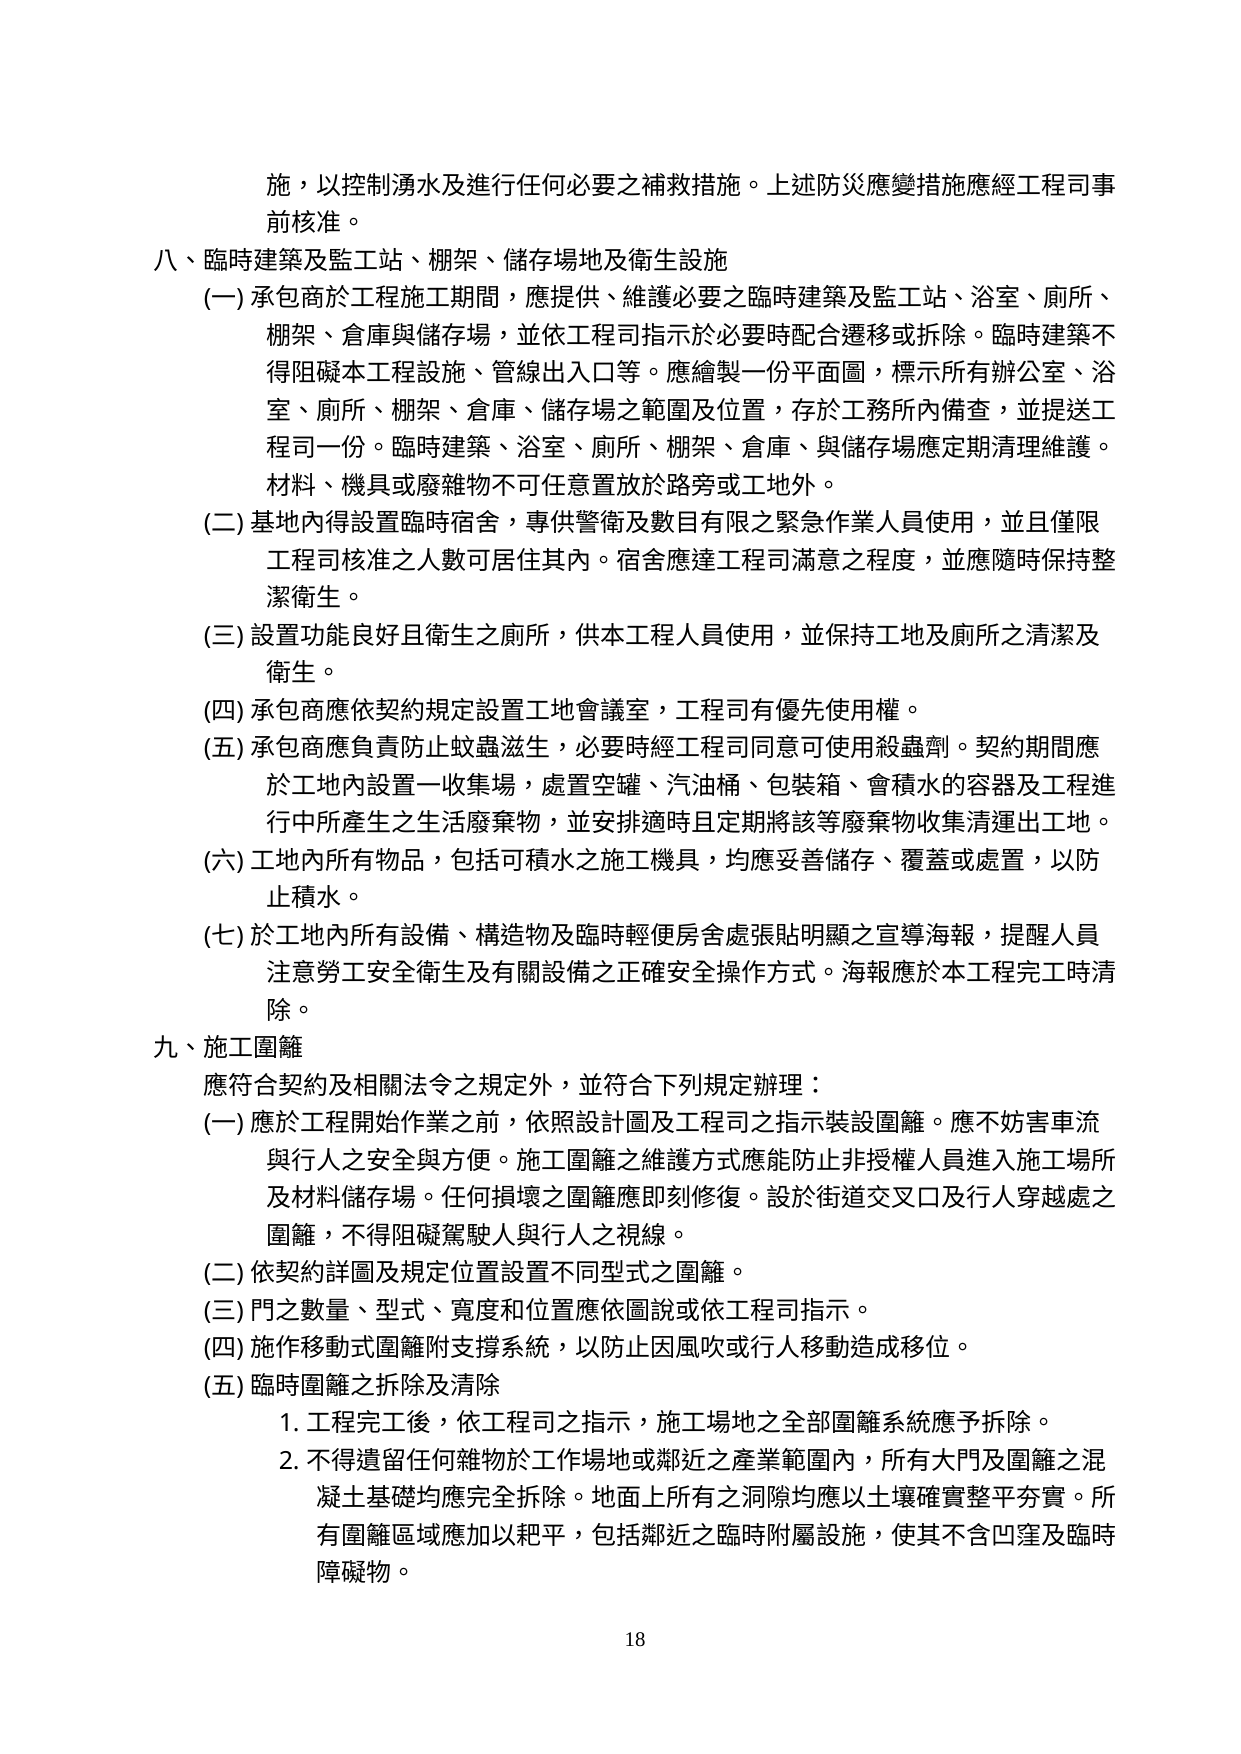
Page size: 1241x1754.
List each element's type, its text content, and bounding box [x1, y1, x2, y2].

text 材料、機具或廢雜物不可任意置放於路旁或工地外。 [253, 464, 1116, 502]
text 2. 不得遺留任何雜物於工作場地或鄰近之產業範圍內，所有大門及圍籬之混 [278, 1439, 1116, 1477]
text 凝土基礎均應完全拆除。地面上所有之洞隙均應以土壤確實整平夯實。所 [278, 1477, 1116, 1514]
text 注意勞工安全衛生及有關設備之正確安全操作方式。海報應於本工程完工時清 [253, 952, 1116, 989]
text 棚架、倉庫與儲存場，並依工程司指示於必要時配合遷移或拆除。臨時建築不 [253, 314, 1116, 352]
text (六) 工地內所有物品，包括可積水之施工機具，均應妥善儲存、覆蓋或處置，以防 [203, 839, 1116, 877]
text (四) 承包商應依契約規定設置工地會議室，工程司有優先使用權。 [153, 689, 1116, 727]
text 程司一份。臨時建築、浴室、廁所、棚架、倉庫、與儲存場應定期清理維護。 [253, 427, 1116, 464]
text (二) 基地內得設置臨時宿舍，專供警衛及數目有限之緊急作業人員使用，並且僅限 [203, 502, 1116, 539]
text 衛生。 [253, 652, 1116, 689]
text 施，以控制湧水及進行任何必要之補救措施。上述防災應變措施應經工程司事 [253, 164, 1116, 202]
text (三) 設置功能良好且衛生之廁所，供本工程人員使用，並保持工地及廁所之清潔及 [203, 614, 1116, 652]
text (一) 承包商於工程施工期間，應提供、維護必要之臨時建築及監工站、浴室、廁所、 [203, 277, 1116, 314]
text 與行人之安全與方便。施工圍籬之維護方式應能防止非授權人員進入施工場所 [153, 1139, 1116, 1177]
text 室、廁所、棚架、倉庫、儲存場之範圍及位置，存於工務所內備查，並提送工 [253, 389, 1116, 427]
text 於工地內設置一收集場，處置空罐、汽油桶、包裝箱、會積水的容器及工程進 [253, 764, 1116, 802]
text 除。 [253, 989, 1116, 1027]
text (二) 依契約詳圖及規定位置設置不同型式之圍籬。 [153, 1252, 1116, 1289]
text (五) 臨時圍籬之拆除及清除 [153, 1364, 1116, 1402]
text 前核准。 [253, 202, 1116, 239]
text 潔衛生。 [253, 577, 1116, 614]
text (七) 於工地內所有設備、構造物及臨時輕便房舍處張貼明顯之宣導海報，提醒人員 [203, 914, 1116, 952]
text 應符合契約及相關法令之規定外，並符合下列規定辦理： [153, 1064, 1116, 1102]
text 行中所產生之生活廢棄物，並安排適時且定期將該等廢棄物收集清運出工地。 [253, 802, 1116, 839]
text (三) 門之數量、型式、寬度和位置應依圖說或依工程司指示。 [153, 1289, 1116, 1327]
text (四) 施作移動式圍籬附支撐系統，以防止因風吹或行人移動造成移位。 [153, 1327, 1116, 1364]
text 障礙物。 [278, 1552, 1116, 1589]
text 九、施工圍籬 [153, 1027, 1116, 1064]
text 得阻礙本工程設施、管線出入口等。應繪製一份平面圖，標示所有辦公室、浴 [253, 352, 1116, 389]
text 圍籬，不得阻礙駕駛人與行人之視線。 [153, 1214, 1116, 1252]
text (五) 承包商應負責防止蚊蟲滋生，必要時經工程司同意可使用殺蟲劑。契約期間應 [203, 727, 1116, 764]
text (一) 應於工程開始作業之前，依照設計圖及工程司之指示裝設圍籬。應不妨害車流 [153, 1102, 1116, 1139]
text 工程司核准之人數可居住其內。宿舍應達工程司滿意之程度，並應隨時保持整 [253, 539, 1116, 577]
text 及材料儲存場。任何損壞之圍籬應即刻修復。設於街道交叉口及行人穿越處之 [153, 1177, 1116, 1214]
text 有圍籬區域應加以耙平，包括鄰近之臨時附屬設施，使其不含凹窪及臨時 [278, 1514, 1116, 1552]
text 止積水。 [253, 877, 1116, 914]
text 1. 工程完工後，依工程司之指示，施工場地之全部圍籬系統應予拆除。 [153, 1402, 1116, 1439]
text 八、臨時建築及監工站、棚架、儲存場地及衛生設施 [153, 239, 1116, 277]
